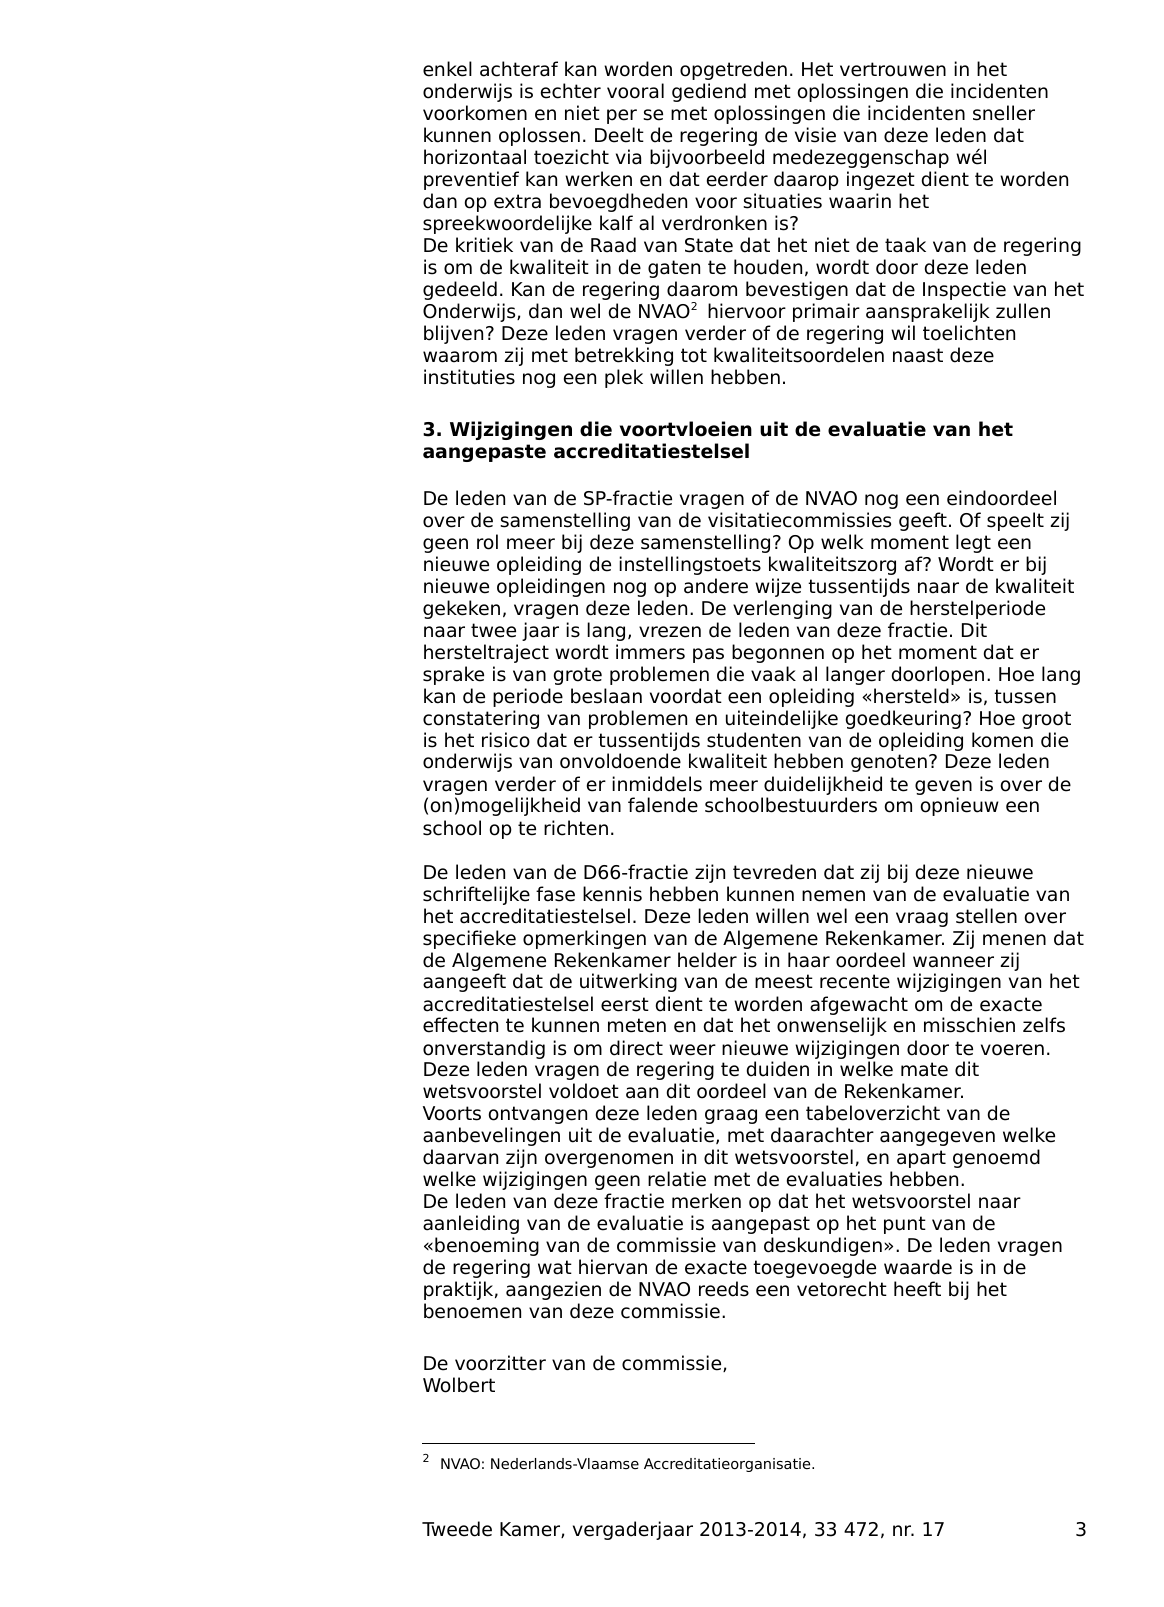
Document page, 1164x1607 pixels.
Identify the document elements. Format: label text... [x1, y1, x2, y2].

text enkel achteraf kan worden opgetreden. Het vertrouwen in het onderwijs is echter vooral gediend met oplossingen die incidenten voorkomen en niet per se met oplossingen die incidenten sneller kunnen oplossen. Deelt de regering de visie van deze leden dat horizontaal toezicht via bijvoorbeeld medezeggenschap wél preventief kan werken en dat eerder daarop ingezet dient te worden dan op extra bevoegdheden voor situaties waarin het spreekwoordelijke kalf al verdronken is? [422, 59, 1087, 235]
text De leden van deze fractie merken op dat het wetsvoorstel naar aanleiding van de evaluatie is aangepast op het punt van de «benoeming van de commissie van deskundigen». De leden vragen de regering wat hiervan de exacte toegevoegde waarde is in de praktijk, aangezien de NVAO reeds een vetorecht heeft bij het benoemen van deze commissie. [422, 1191, 1087, 1323]
text De kritiek van de Raad van State dat het niet de taak van de regering is om de kwaliteit in de gaten te houden, wordt door deze leden gedeeld. Kan de regering daarom bevestigen dat de Inspectie van het Onderwijs, dan wel de NVAO hiervoor primair aansprakelijk zullen blijven? Deze leden vragen verder of de regering wil toelichten waarom zij met betrekking tot kwaliteitsoordelen naast deze instituties nog een plek willen hebben. [422, 235, 1087, 389]
text De leden van de D66-fractie zijn tevreden dat zij bij deze nieuwe schriftelijke fase kennis hebben kunnen nemen van de evaluatie van het accreditatiestelsel. Deze leden willen wel een vraag stellen over specifieke opmerkingen van de Algemene Rekenkamer. Zij menen dat de Algemene Rekenkamer helder is in haar oordeel wanneer zij aangeeft dat de uitwerking van de meest recente wijzigingen van het accreditatiestelsel eerst dient te worden afgewacht om de exacte effecten te kunnen meten en dat het onwenselijk en misschien zelfs onverstandig is om direct weer nieuwe wijzigingen door te voeren. Deze leden vragen de regering te duiden in welke mate dit wetsvoorstel voldoet aan dit oordeel van de Rekenkamer. [422, 862, 1087, 1103]
text De voorzitter van de commissie, Wolbert [422, 1353, 1087, 1397]
text NVAO: Nederlands-Vlaamse Accreditatieorganisatie. [422, 1452, 1087, 1474]
subtitle 3. Wijzigingen die voortvloeien uit de evaluatie van het aangepaste accreditatiestelsel [422, 419, 1087, 463]
text De leden van de SP-fractie vragen of de NVAO nog een eindoordeel over de samenstelling van de visitatiecommissies geeft. Of speelt zij geen rol meer bij deze samenstelling? Op welk moment legt een nieuwe opleiding de instellingstoets kwaliteitszorg af? Wordt er bij nieuwe opleidingen nog op andere wijze tussentijds naar de kwaliteit gekeken, vragen deze leden. De verlenging van de herstelperiode naar twee jaar is lang, vrezen de leden van deze fractie. Dit hersteltraject wordt immers pas begonnen op het moment dat er sprake is van grote problemen die vaak al langer doorlopen. Hoe lang kan de periode beslaan voordat een opleiding «hersteld» is, tussen constatering van problemen en uiteindelijke goedkeuring? Hoe groot is het risico dat er tussentijds studenten van de opleiding komen die onderwijs van onvoldoende kwaliteit hebben genoten? Deze leden vragen verder of er inmiddels meer duidelijkheid te geven is over de (on)mogelijkheid van falende schoolbestuurders om opnieuw een school op te richten. [422, 488, 1087, 839]
text Voorts ontvangen deze leden graag een tabeloverzicht van de aanbevelingen uit de evaluatie, met daarachter aangegeven welke daarvan zijn overgenomen in dit wetsvoorstel, en apart genoemd welke wijzigingen geen relatie met de evaluaties hebben. [422, 1103, 1087, 1191]
